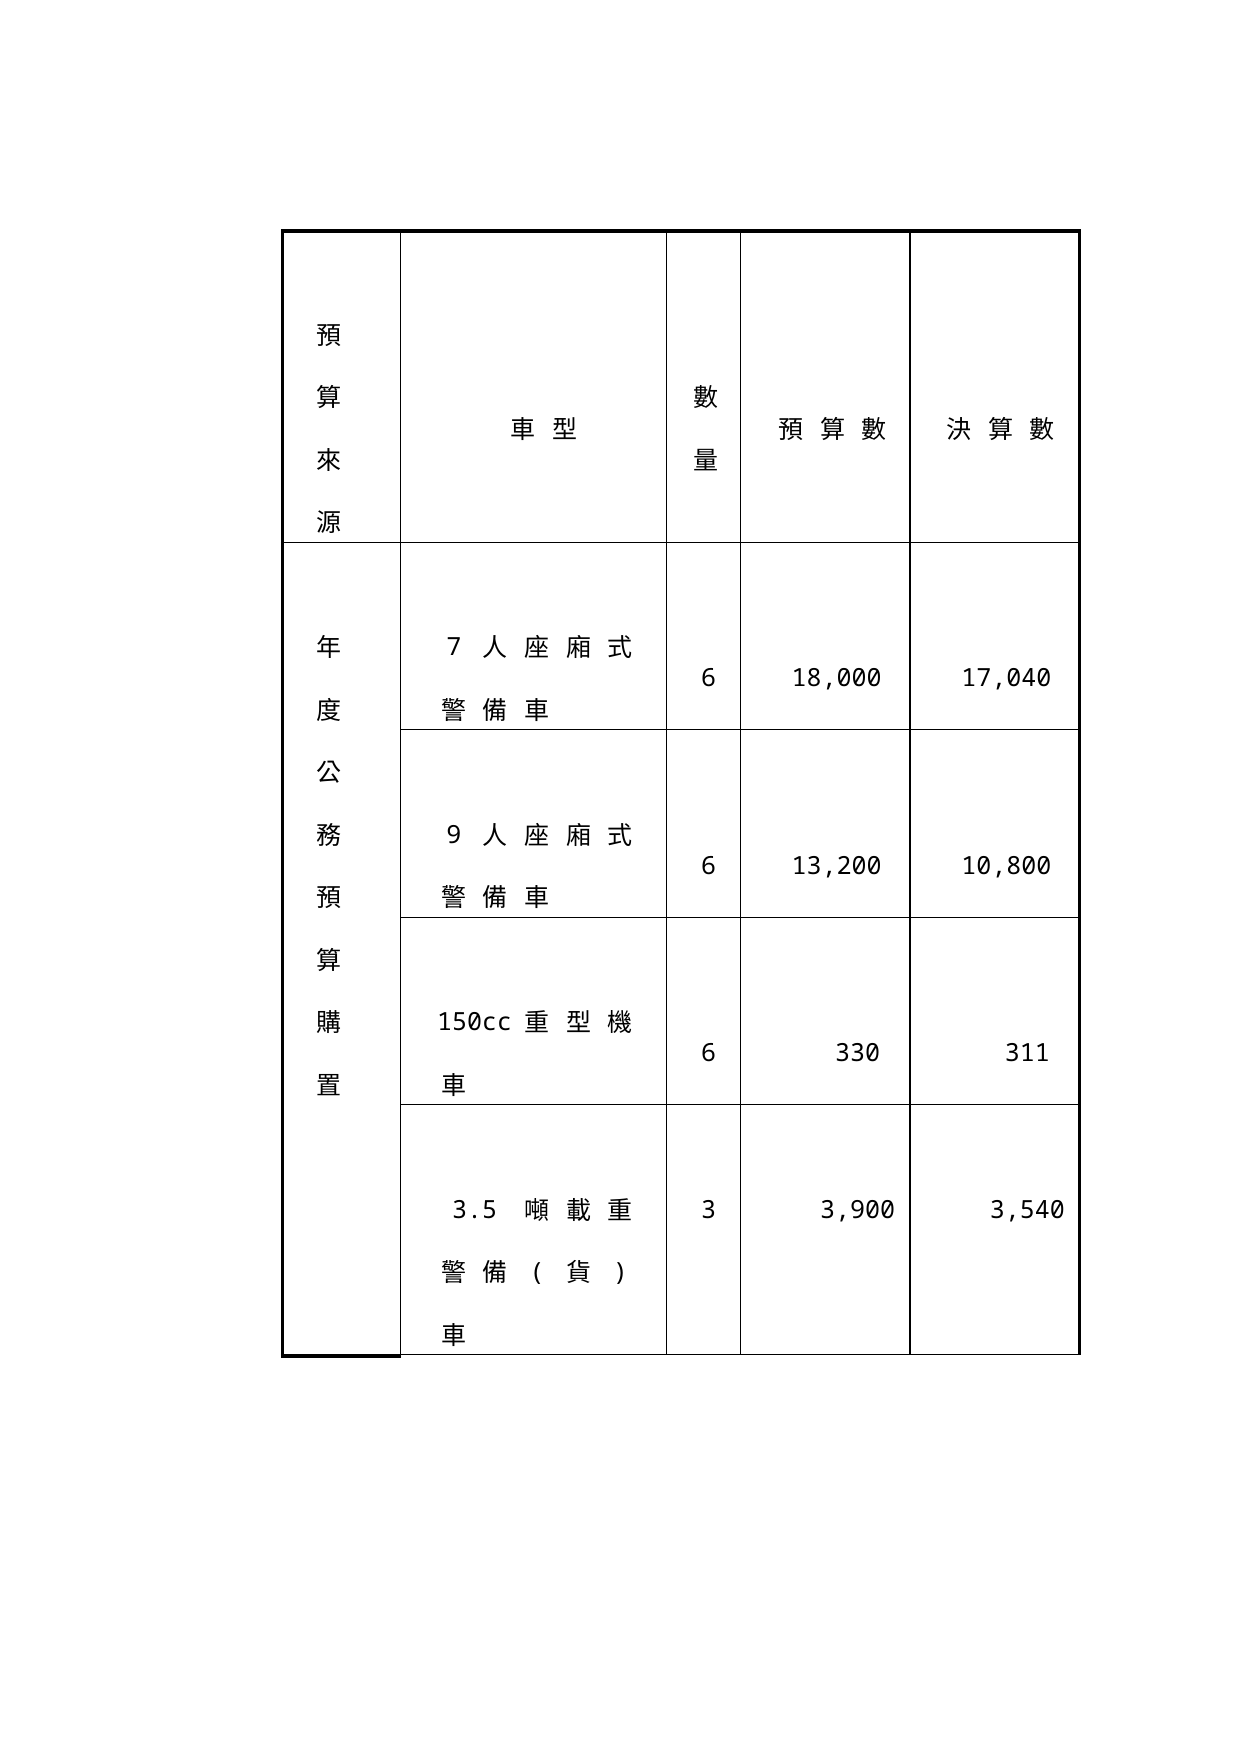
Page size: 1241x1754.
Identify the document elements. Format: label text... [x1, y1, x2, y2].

table_cell 3,900 [741, 1105, 909, 1354]
table_cell 13,200 [741, 730, 909, 917]
table_cell 17,040 [911, 543, 1078, 729]
table_cell 6 [667, 730, 740, 917]
table_cell 6 [667, 918, 740, 1104]
table_cell 3.5噸載重警備(貨)車 [401, 1105, 666, 1354]
table_cell 3,540 [911, 1105, 1078, 1354]
table_cell 10,800 [911, 730, 1078, 917]
table_cell 330 [741, 918, 909, 1104]
table_header 車型 [401, 233, 666, 542]
table_header 決算數 [911, 233, 1078, 542]
table_cell 150cc重型機車 [401, 918, 666, 1104]
table_cell 18,000 [741, 543, 909, 729]
table_header 預算來源 [284, 233, 400, 542]
table_header 數量 [667, 233, 740, 542]
table_header 預算數 [741, 233, 909, 542]
table_cell 3 [667, 1105, 740, 1354]
table_cell 311 [911, 918, 1078, 1104]
table_cell 年度公務預算購置 [284, 543, 400, 1354]
table_cell 7人座廂式警備車 [401, 543, 666, 729]
table_cell 6 [667, 543, 740, 729]
table_cell 9人座廂式警備車 [401, 730, 666, 917]
